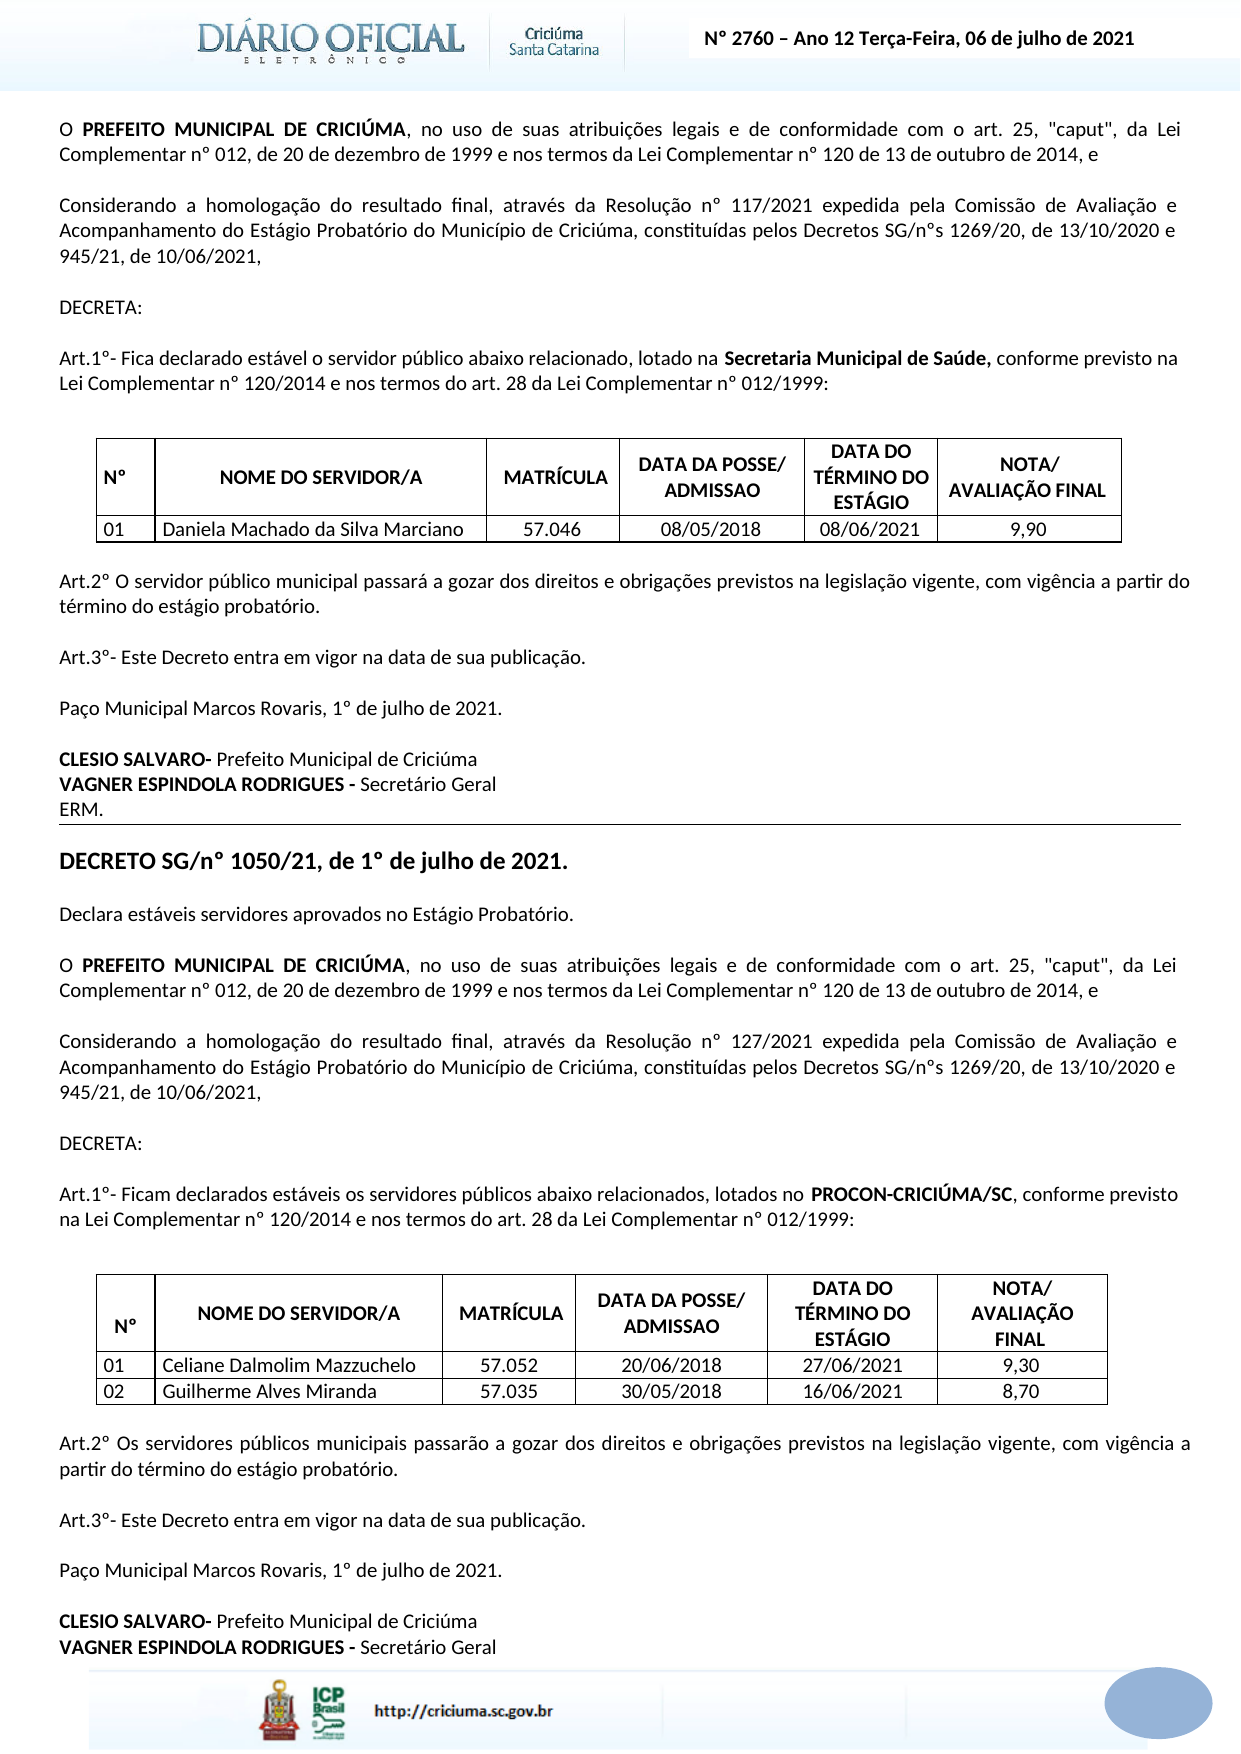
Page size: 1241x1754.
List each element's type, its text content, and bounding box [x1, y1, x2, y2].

table_header NOTA/ AVALIAÇÃO FINAL [938, 1275, 1107, 1351]
table_cell 08/06/2021 [805, 516, 937, 541]
text Declara estáveis servidores aprovados no Estágio Probatório. [59, 901, 1184, 927]
table_cell 27/06/2021 [768, 1352, 937, 1378]
table_header NOME DO SERVIDOR/A [156, 439, 486, 515]
table_cell 9,90 [938, 516, 1121, 541]
table_cell 8,70 [938, 1379, 1107, 1404]
text Paço Municipal Marcos Rovaris, 1º de julho de 2021. [59, 1558, 1181, 1583]
table_cell Daniela Machado da Silva Marciano [156, 516, 486, 541]
text O PREFEITO MUNICIPAL DE CRICIÚMA, no uso de suas atribuições legais e de conformidade com o art. 25, "caput", da Lei Complementar nº 012, de 20 de dezembro de 1999 e nos termos da Lei Complementar nº 120 de 13 de outubro de 2014, e [59, 116, 1184, 167]
text DECRETO SG/nº 1050/21, de 1º de julho de 2021. [59, 846, 1178, 876]
text Art.3º- Este Decreto entra em vigor na data de sua publicação. [59, 644, 1193, 669]
text DECRETA: [59, 294, 1178, 319]
text VAGNER ESPINDOLA RODRIGUES - Secretário Geral [59, 1634, 1181, 1659]
text Art.2º O servidor público municipal passará a gozar dos direitos e obrigações previstos na legislação vigente, com vigência a partir do término do estágio probatório. [59, 568, 1193, 619]
table_header DATA DA POSSE/ ADMISSAO [620, 439, 804, 515]
text CLESIO SALVARO- Prefeito Municipal de Criciúma [59, 746, 1181, 771]
text Art.1º- Fica declarado estável o servidor público abaixo relacionado, lotado na Secretaria Municipal de Saúde, conforme previsto na Lei Complementar nº 120/2014 e nos termos do art. 28 da Lei Complementar nº 012/1999: [59, 345, 1178, 396]
table_header DATA DO TÉRMINO DO ESTÁGIO [768, 1275, 937, 1351]
table_header MATRÍCULA [487, 439, 619, 515]
table_cell 30/05/2018 [576, 1379, 767, 1404]
table_cell 20/06/2018 [576, 1352, 767, 1378]
table_header Nº [97, 439, 154, 515]
table_cell 01 [97, 516, 154, 541]
text Art.3º- Este Decreto entra em vigor na data de sua publicação. [59, 1507, 1193, 1532]
table_cell 16/06/2021 [768, 1379, 937, 1404]
table_cell Guilherme Alves Miranda [156, 1379, 442, 1404]
text Considerando a homologação do resultado final, através da Resolução nº 127/2021 expedida pela Comissão de Avaliação e Acompanhamento do Estágio Probatório do Município de Criciúma, constituídas pelos Decretos SG/nºs 1269/20, de 13/10/2020 e 945/21, de 10/06/2021, [59, 1028, 1178, 1105]
table_cell 57.046 [487, 516, 619, 541]
table_header Nº [97, 1275, 154, 1351]
table_header MATRÍCULA [443, 1275, 575, 1351]
text DECRETA: [59, 1130, 1178, 1156]
table_header DATA DA POSSE/ ADMISSAO [576, 1275, 767, 1351]
table_cell Celiane Dalmolim Mazzuchelo [156, 1352, 442, 1378]
table_cell 57.052 [443, 1352, 575, 1378]
text Paço Municipal Marcos Rovaris, 1º de julho de 2021. [59, 695, 1181, 720]
text Considerando a homologação do resultado final, através da Resolução nº 117/2021 expedida pela Comissão de Avaliação e Acompanhamento do Estágio Probatório do Município de Criciúma, constituídas pelos Decretos SG/nºs 1269/20, de 13/10/2020 e 945/21, de 10/06/2021, [59, 192, 1178, 268]
table_header NOME DO SERVIDOR/A [156, 1275, 442, 1351]
table_cell 02 [97, 1379, 154, 1404]
table_cell 08/05/2018 [620, 516, 804, 541]
table_cell 01 [97, 1352, 154, 1378]
text Art.2º Os servidores públicos municipais passarão a gozar dos direitos e obrigações previstos na legislação vigente, com vigência a partir do término do estágio probatório. [59, 1431, 1193, 1481]
text Art.1º- Ficam declarados estáveis os servidores públicos abaixo relacionados, lotados no PROCON-CRICIÚMA/SC, conforme previsto na Lei Complementar nº 120/2014 e nos termos do art. 28 da Lei Complementar nº 012/1999: [59, 1181, 1178, 1232]
table_cell 9,30 [938, 1352, 1107, 1378]
text VAGNER ESPINDOLA RODRIGUES - Secretário Geral [59, 771, 1181, 797]
table_cell 57.035 [443, 1379, 575, 1404]
text CLESIO SALVARO- Prefeito Municipal de Criciúma [59, 1608, 1181, 1634]
table_header DATA DO TÉRMINO DO ESTÁGIO [805, 439, 937, 515]
text ERM. [59, 797, 1181, 824]
table_header NOTA/ AVALIAÇÃO FINAL [938, 439, 1121, 515]
text O PREFEITO MUNICIPAL DE CRICIÚMA, no uso de suas atribuições legais e de conformidade com o art. 25, "caput", da Lei Complementar nº 012, de 20 de dezembro de 1999 e nos termos da Lei Complementar nº 120 de 13 de outubro de 2014, e [59, 952, 1178, 1003]
